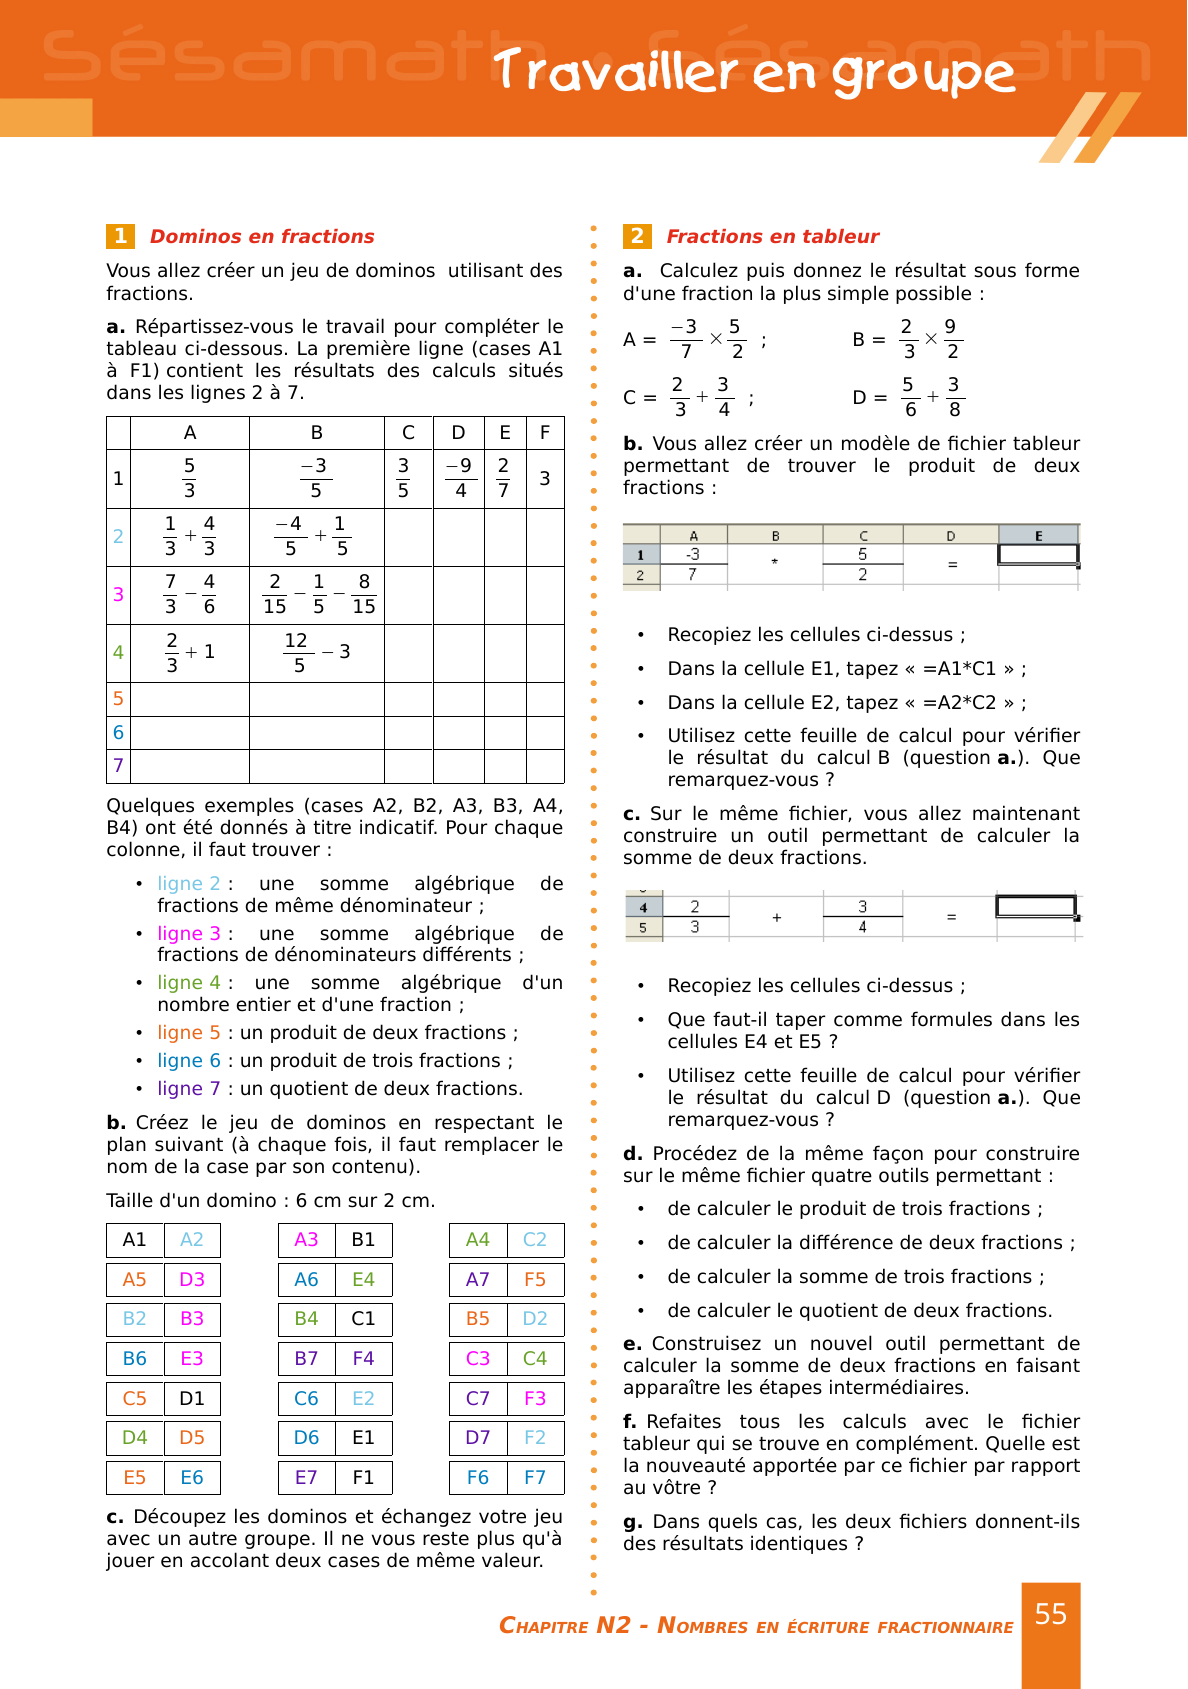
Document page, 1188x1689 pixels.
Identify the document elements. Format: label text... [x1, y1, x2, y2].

table_header E [485, 417, 526, 449]
table_cell [385, 509, 432, 566]
table_cell [393, 1461, 449, 1494]
table_cell [485, 625, 526, 682]
table_cell [131, 625, 249, 682]
list de calculer le quotient de deux fractions. [638, 1299, 1081, 1321]
table_cell [485, 567, 526, 624]
table_cell [106, 1257, 564, 1263]
table_cell C4 [508, 1343, 564, 1375]
table_cell [250, 683, 384, 716]
table_cell [106, 1336, 564, 1342]
table_cell [434, 625, 484, 682]
table_cell B3 [165, 1304, 220, 1336]
table_cell [221, 1342, 278, 1376]
table_cell D5 [165, 1422, 220, 1455]
picture [625, 890, 1084, 942]
list Répartissez-vous le travail pour compléter le tableau ci-dessous. La première ligne (cases A1 à F1) contient les résultats des calculs situés dans les lignes 2 à 7. [106, 316, 564, 404]
table_cell [527, 625, 564, 682]
table_cell [106, 1296, 564, 1302]
table_cell 3 [107, 567, 130, 624]
table_cell B2 [107, 1304, 163, 1336]
table_cell D6 [279, 1422, 335, 1455]
table_cell [131, 750, 249, 783]
table_cell E5 [107, 1462, 163, 1494]
table_cell F5 [508, 1264, 564, 1296]
list Créez le jeu de dominos en respectant le plan suivant (à chaque fois, il faut remplacer le nom de la case par son contenu). [106, 1112, 564, 1178]
table_cell [434, 509, 484, 566]
list ligne 7 : un quotient de deux fractions. [136, 1078, 564, 1100]
table_cell [527, 717, 564, 749]
list Utilisez cette feuille de calcul pour vérifier le résultat du calcul B (question a.). Que remarquez-vous ? [638, 725, 1081, 791]
list ligne 6 : un produit de trois fractions ; [136, 1050, 564, 1072]
table_header [107, 417, 130, 449]
table_cell [527, 683, 564, 716]
table_cell 4 [107, 625, 130, 682]
table_cell [106, 1455, 564, 1461]
table_header A3 [279, 1224, 335, 1257]
table_cell D7 [450, 1422, 507, 1455]
table_cell E3 [165, 1343, 220, 1375]
table_header [221, 1223, 278, 1257]
table_cell [385, 450, 432, 508]
table_cell [221, 1461, 278, 1494]
table_cell C5 [107, 1383, 163, 1415]
text Quelques exemples (cases A2, B2, A3, B3, A4, B4) ont été donnés à titre indicatif. Pour chaque colonne, il faut trouver : [106, 795, 564, 861]
list ligne 2 : une somme algébrique de fractions de même dénominateur ; [136, 872, 564, 916]
table_cell [393, 1263, 449, 1296]
picture [622, 523, 1081, 591]
table_cell [221, 1303, 278, 1336]
list ligne 4 : une somme algébrique d'un nombre entier et d'une fraction ; [136, 972, 564, 1016]
table_cell [434, 750, 484, 783]
table_cell E4 [336, 1264, 392, 1296]
table_cell F7 [508, 1462, 564, 1494]
list Dans quels cas, les deux fichiers donnent-ils des résultats identiques ? [623, 1511, 1081, 1554]
table_cell E6 [165, 1462, 220, 1494]
list Calculez puis donnez le résultat sous forme d'une fraction la plus simple possible : [623, 260, 1081, 304]
table_cell 6 [107, 717, 130, 749]
table_cell F2 [508, 1422, 564, 1455]
list C = ; D = [623, 374, 1081, 421]
table_cell [434, 717, 484, 749]
table_cell [250, 450, 384, 508]
table_header C2 [508, 1224, 564, 1257]
table_cell B6 [107, 1343, 163, 1375]
table_cell A6 [279, 1264, 335, 1296]
list Dans la cellule E2, tapez « =A2*C2 » ; [638, 692, 1081, 713]
list Vous allez créer un modèle de fichier tableur permettant de trouver le produit de deux fractions : [623, 433, 1081, 499]
table_cell F4 [336, 1343, 392, 1375]
list ligne 3 : une somme algébrique de fractions de dénominateurs différents ; [136, 922, 564, 966]
table_cell F1 [336, 1462, 392, 1494]
list Procédez de la même façon pour construire sur le même fichier quatre outils permettant : [623, 1142, 1081, 1186]
list A = ; B = [623, 316, 1081, 363]
table_cell A7 [450, 1264, 507, 1296]
table_header A4 [450, 1224, 507, 1257]
list de calculer le produit de trois fractions ; [638, 1198, 1081, 1220]
table_cell [250, 750, 384, 783]
list ligne 5 : un produit de deux fractions ; [136, 1022, 564, 1044]
table_cell [485, 683, 526, 716]
table_header B1 [336, 1224, 392, 1257]
table_cell 1 [107, 450, 130, 508]
table_cell C3 [450, 1343, 507, 1375]
table_cell [385, 750, 432, 783]
table_cell B5 [450, 1304, 507, 1336]
table_cell [434, 450, 484, 508]
table_cell E2 [336, 1383, 392, 1415]
list Fractions en tableur [652, 224, 1081, 249]
table_header A2 [165, 1224, 220, 1257]
table_header C [385, 417, 432, 449]
table_cell D3 [165, 1264, 220, 1296]
table_cell D4 [107, 1422, 163, 1455]
table_cell [434, 683, 484, 716]
table_cell [393, 1421, 449, 1455]
table_cell [385, 567, 432, 624]
list Que faut-il taper comme formules dans les cellules E4 et E5 ? [638, 1009, 1081, 1053]
table_cell [527, 750, 564, 783]
table_header A1 [107, 1224, 163, 1257]
table_cell [527, 567, 564, 624]
table_cell [527, 509, 564, 566]
table_cell C7 [450, 1383, 507, 1415]
table_cell [393, 1342, 449, 1376]
table_cell E1 [336, 1422, 392, 1455]
table_cell F6 [450, 1462, 507, 1494]
table_cell [485, 450, 526, 508]
table_cell [131, 567, 249, 624]
table_cell 2 [107, 509, 130, 566]
table_cell D2 [508, 1304, 564, 1336]
table_cell D1 [165, 1383, 220, 1415]
table_cell [221, 1263, 278, 1296]
table_cell [385, 625, 432, 682]
table_cell [131, 717, 249, 749]
table_cell [131, 683, 249, 716]
list Construisez un nouvel outil permettant de calculer la somme de deux fractions en faisant apparaître les étapes intermédiaires. [623, 1333, 1081, 1399]
table_cell [434, 567, 484, 624]
table_header B [250, 417, 384, 449]
list Utilisez cette feuille de calcul pour vérifier le résultat du calcul D (question a.). Que remarquez-vous ? [638, 1065, 1081, 1131]
table_cell E7 [279, 1462, 335, 1494]
table_cell [250, 509, 384, 566]
table_cell [106, 1376, 564, 1382]
table_header F [527, 417, 564, 449]
list de calculer la somme de trois fractions ; [638, 1266, 1081, 1288]
table_cell F3 [508, 1383, 564, 1415]
table_cell A5 [107, 1264, 163, 1296]
table_cell 7 [107, 750, 130, 783]
list de calculer la différence de deux fractions ; [638, 1232, 1081, 1254]
table_cell [250, 717, 384, 749]
table_cell [393, 1382, 449, 1415]
table_cell [131, 509, 249, 566]
table_header [393, 1223, 449, 1257]
table_cell [250, 625, 384, 682]
list Dominos en fractions [135, 224, 564, 249]
list Taille d'un domino : 6 cm sur 2 cm. [106, 1189, 564, 1211]
table_cell [485, 717, 526, 749]
table_cell B4 [279, 1304, 335, 1336]
text Vous allez créer un jeu de dominos utilisant des fractions. [106, 260, 564, 304]
table_cell [393, 1303, 449, 1336]
table_cell [385, 683, 432, 716]
table_cell [485, 509, 526, 566]
table_cell [221, 1382, 278, 1415]
table_cell B7 [279, 1343, 335, 1375]
list Découpez les dominos et échangez votre jeu avec un autre groupe. Il ne vous reste plus qu'à jouer en accolant deux cases de même valeur. [106, 1506, 564, 1572]
table_cell [250, 567, 384, 624]
table_cell 5 [107, 683, 130, 716]
list Recopiez les cellules ci-dessus ; [638, 624, 1081, 646]
table_cell C6 [279, 1383, 335, 1415]
table_cell C1 [336, 1304, 392, 1336]
table_cell 3 [527, 450, 564, 508]
list Sur le même fichier, vous allez maintenant construire un outil permettant de calculer la somme de deux fractions. [623, 803, 1081, 869]
list Refaites tous les calculs avec le fichier tableur qui se trouve en complément. Quelle est la nouveauté apportée par ce fichier par rapport au vôtre ? [623, 1411, 1081, 1499]
table_cell [106, 1415, 564, 1421]
table_cell [131, 450, 249, 508]
table_cell [221, 1421, 278, 1455]
table_header A [131, 417, 249, 449]
list Recopiez les cellules ci-dessus ; [638, 975, 1081, 997]
table_header D [434, 417, 484, 449]
picture [0, 0, 1187, 163]
table_cell [485, 750, 526, 783]
list Dans la cellule E1, tapez « =A1*C1 » ; [638, 658, 1081, 680]
table_cell [385, 717, 432, 749]
